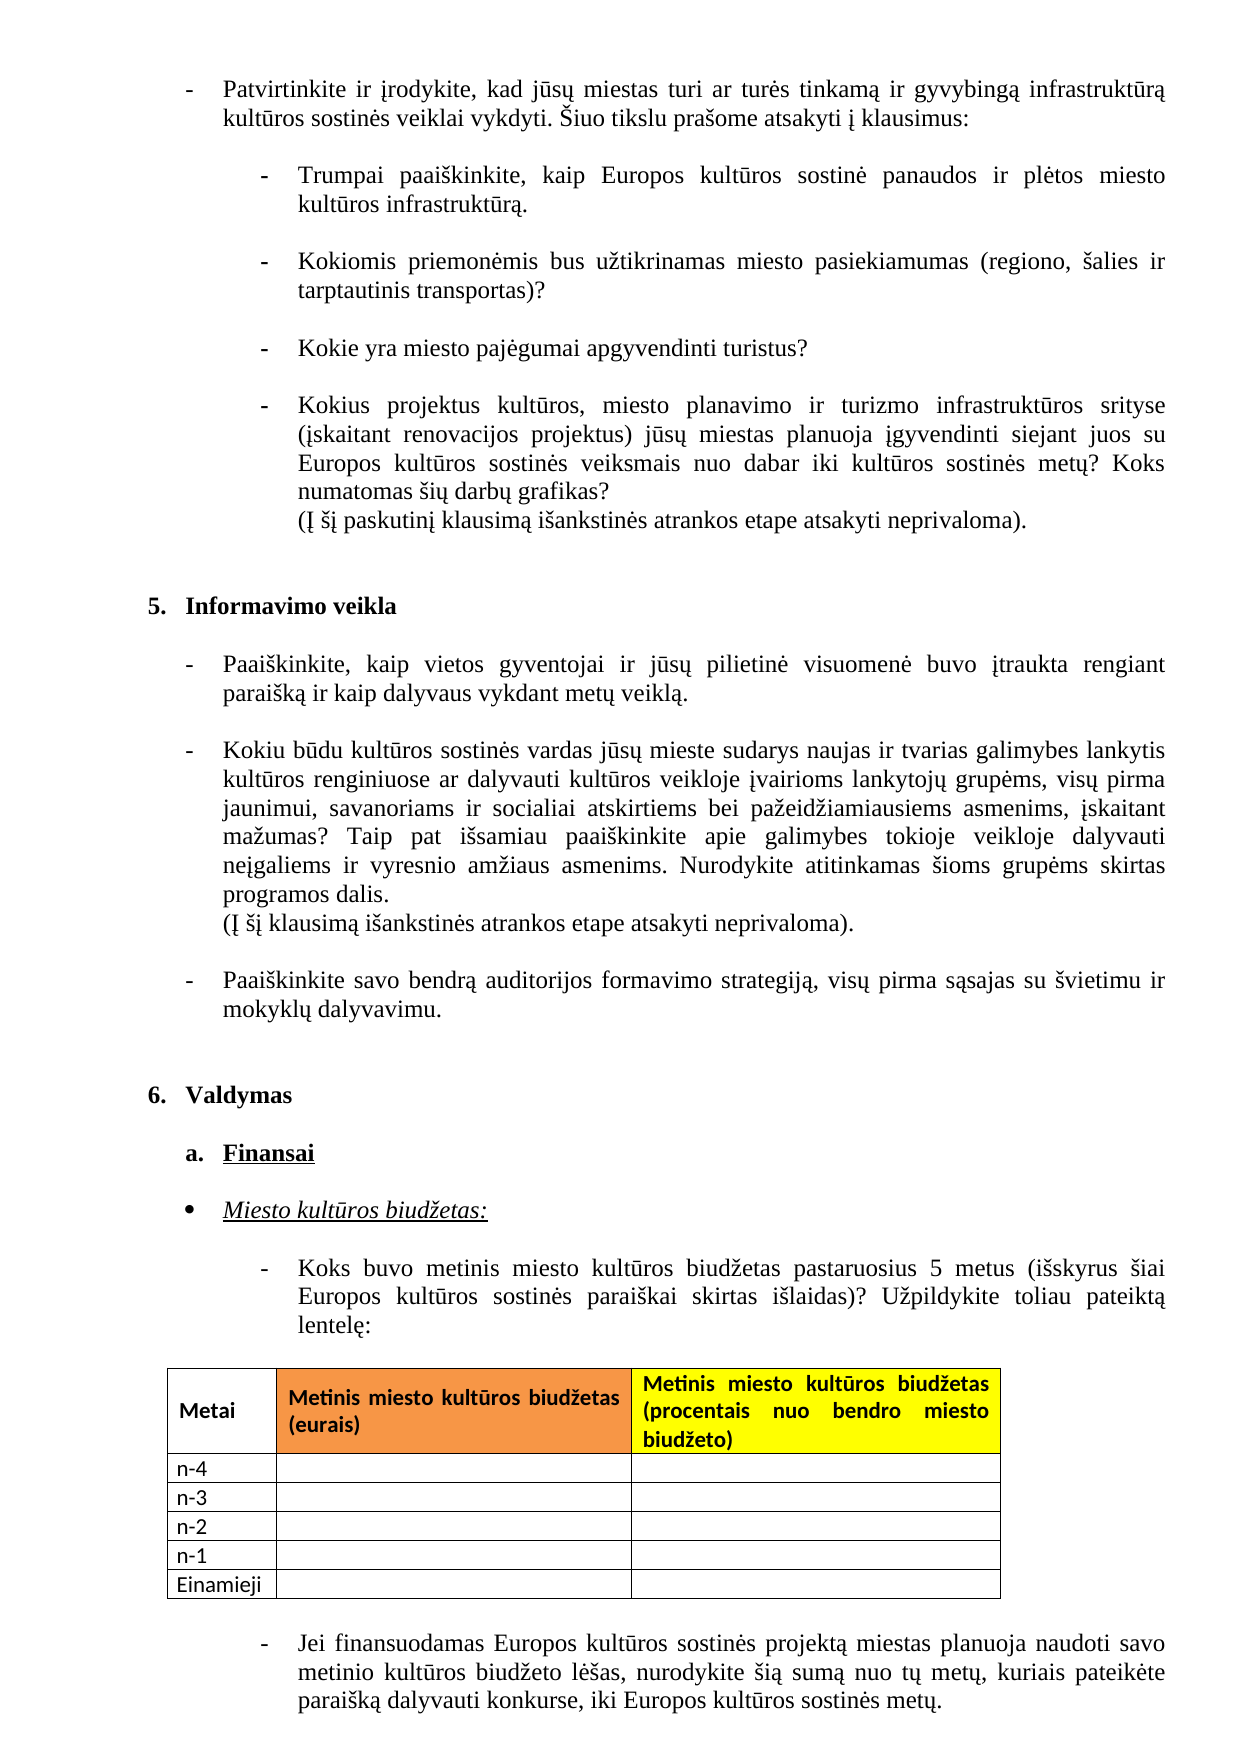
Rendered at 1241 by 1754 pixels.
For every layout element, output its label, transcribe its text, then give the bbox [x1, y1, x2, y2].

table_header Metinis miesto kultūros biudžetas (eurais) [277, 1369, 631, 1453]
table_cell [632, 1541, 1000, 1569]
text - Paaiškinkite, kaip vietos gyventojai ir jūsų pilietinė visuomenė buvo įtraukta rengiant paraišką ir kaip dalyvaus vykdant metų veiklą. [185, 649, 1166, 706]
table_cell [277, 1541, 631, 1569]
text - Kokius projektus kultūros, miesto planavimo ir turizmo infrastruktūros srityse (įskaitant renovacijos projektus) jūsų miestas planuoja įgyvendinti siejant juos su Europos kultūros sostinės veiksmais nuo dabar iki kultūros sostinės metų? Koks numatomas šių darbų grafikas? [260, 390, 1166, 505]
text - Jei finansuodamas Europos kultūros sostinės projektą miestas planuoja naudoti savo metinio kultūros biudžeto lėšas, nurodykite šią sumą nuo tų metų, kuriais pateikėte paraišką dalyvauti konkurse, iki Europos kultūros sostinės metų. [260, 1628, 1166, 1714]
text (Į šį paskutinį klausimą išankstinės atrankos etape atsakyti neprivaloma). [260, 505, 1166, 534]
table_cell [632, 1454, 1000, 1482]
text - Kokiu būdu kultūros sostinės vardas jūsų mieste sudarys naujas ir tvarias galimybes lankytis kultūros renginiuose ar dalyvauti kultūros veikloje įvairioms lankytojų grupėms, visų pirma jaunimui, savanoriams ir socialiai atskirtiems bei pažeidžiamiausiems asmenims, įskaitant mažumas? Taip pat išsamiau paaiškinkite apie galimybes tokioje veikloje dalyvauti neįgaliems ir vyresnio amžiaus asmenims. Nurodykite atitinkamas šioms grupėms skirtas programos dalis. [185, 735, 1166, 908]
table_header Metinis miesto kultūros biudžetas (procentais nuo bendro miesto biudžeto) [632, 1369, 1000, 1453]
text 5. Informavimo veikla [148, 591, 1166, 620]
table_cell Einamieji [168, 1570, 276, 1598]
text - Koks buvo metinis miesto kultūros biudžetas pastaruosius 5 metus (išskyrus šiai Europos kultūros sostinės paraiškai skirtas išlaidas)? Užpildykite toliau pateiktą lentelę: [260, 1253, 1166, 1339]
text - Patvirtinkite ir įrodykite, kad jūsų miestas turi ar turės tinkamą ir gyvybingą infrastruktūrą kultūros sostinės veiklai vykdyti. Šiuo tikslu prašome atsakyti į klausimus: [185, 74, 1166, 131]
table_cell [277, 1483, 631, 1511]
table_cell [632, 1483, 1000, 1511]
table_cell n-1 [168, 1541, 276, 1569]
text - Kokie yra miesto pajėgumai apgyvendinti turistus? [260, 333, 1166, 361]
table_cell [632, 1512, 1000, 1540]
text a. Finansai [185, 1138, 1166, 1166]
table_cell [632, 1570, 1000, 1598]
text - Kokiomis priemonėmis bus užtikrinamas miesto pasiekiamumas (regiono, šalies ir tarptautinis transportas)? [260, 246, 1166, 304]
table_cell [277, 1512, 631, 1540]
text - Paaiškinkite savo bendrą auditorijos formavimo strategiją, visų pirma sąsajas su švietimu ir mokyklų dalyvavimu. [185, 965, 1166, 1023]
text - Trumpai paaiškinkite, kaip Europos kultūros sostinė panaudos ir plėtos miesto kultūros infrastruktūrą. [260, 160, 1166, 218]
table_cell n-2 [168, 1512, 276, 1540]
text 6. Valdymas [148, 1080, 1166, 1109]
table_cell [277, 1454, 631, 1482]
table_cell n-3 [168, 1483, 276, 1511]
text (Į šį klausimą išankstinės atrankos etape atsakyti neprivaloma). [148, 908, 1166, 936]
table_header Metai [168, 1369, 276, 1453]
table_cell [277, 1570, 631, 1598]
text  Miesto kultūros biudžetas: [185, 1195, 1166, 1224]
table_cell n-4 [168, 1454, 276, 1482]
